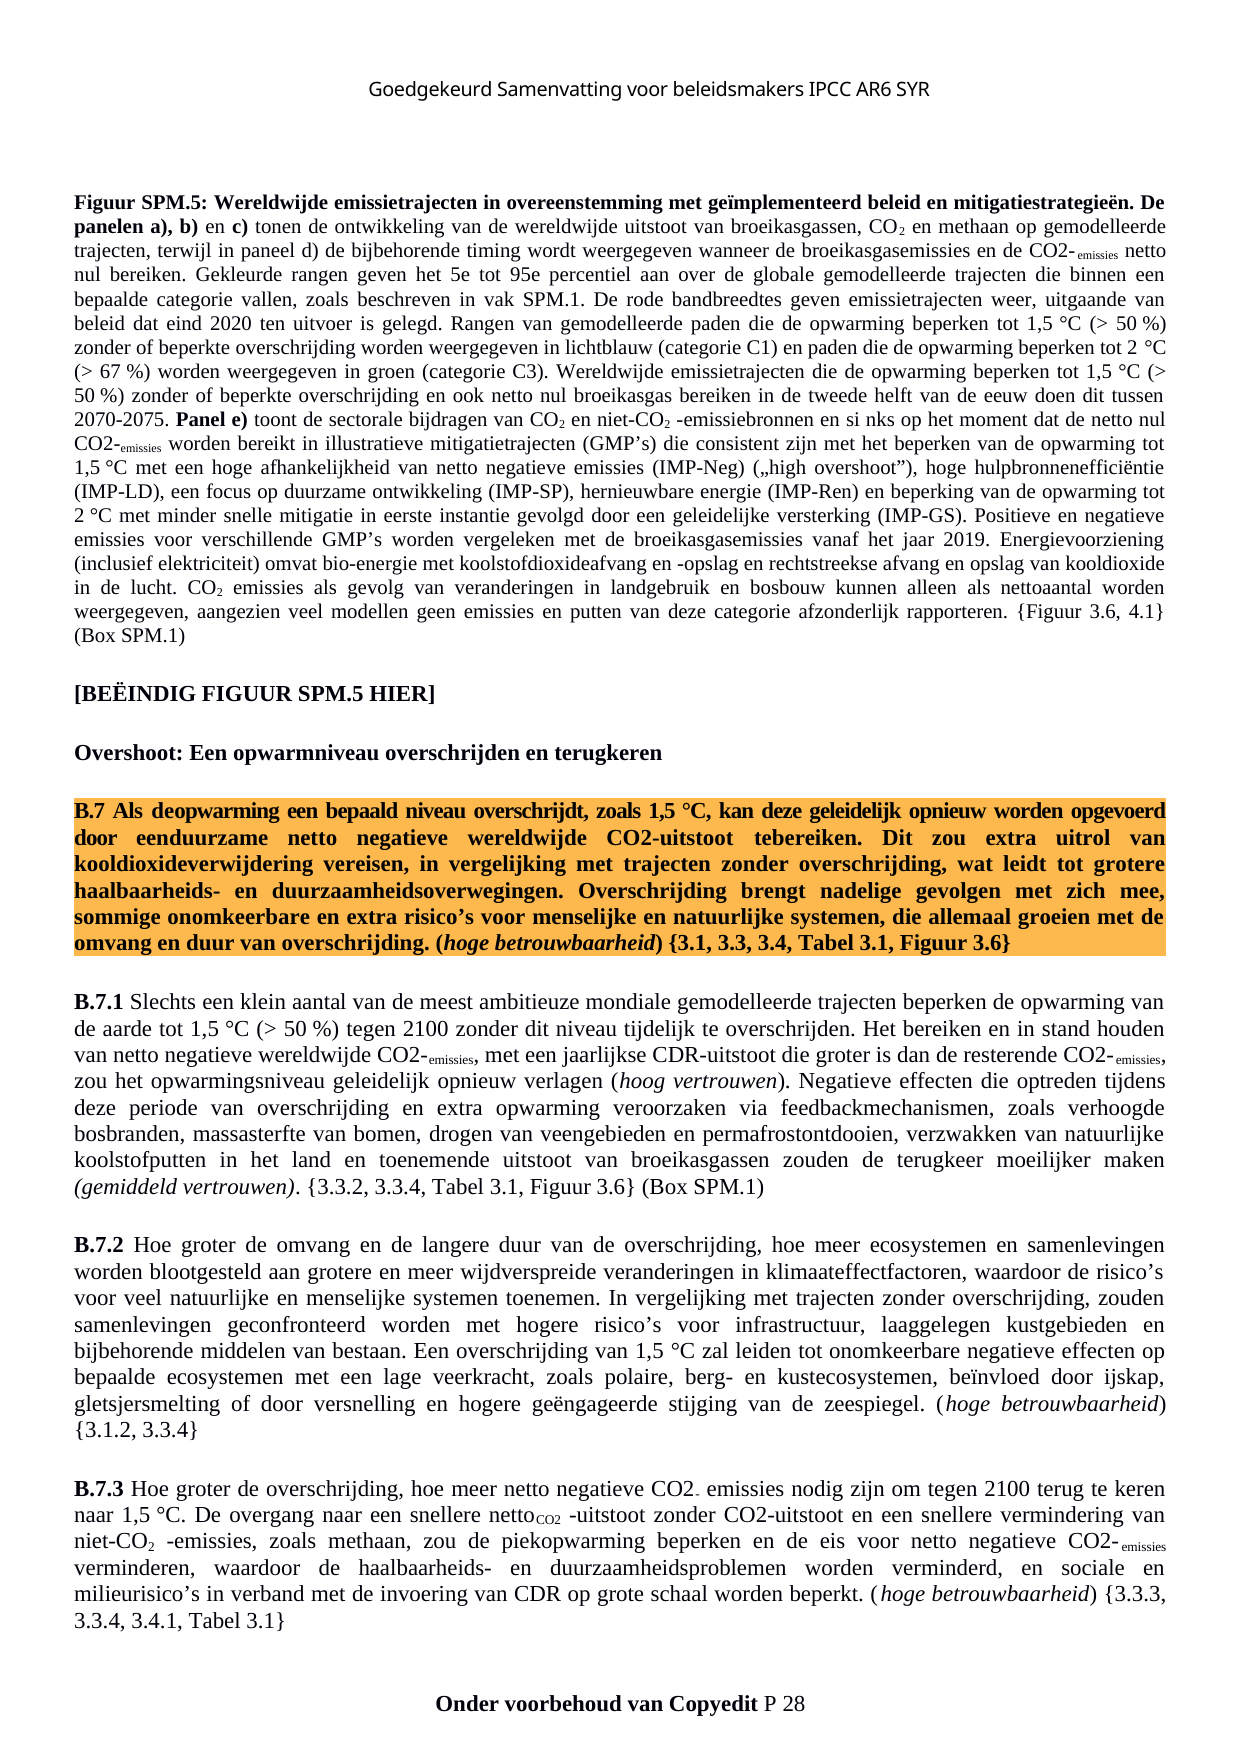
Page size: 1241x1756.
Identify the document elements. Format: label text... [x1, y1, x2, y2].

text B.7.1 Slechts een klein aantal van de meest ambitieuze mondiale gemodelleerde trajecten beperken de opwarming van de aarde tot 1,5 °C (> 50 %) tegen 2100 zonder dit niveau tijdelijk te overschrijden. Het bereiken en in stand houden van netto negatieve wereldwijde CO2-emissies, met een jaarlijkse CDR-uitstoot die groter is dan de resterende CO2-emissies, zou het opwarmingsniveau geleidelijk opnieuw verlagen (hoog vertrouwen). Negatieve effecten die optreden tijdens deze periode van overschrijding en extra opwarming veroorzaken via feedbackmechanismen, zoals verhoogde bosbranden, massasterfte van bomen, drogen van veengebieden en permafrostontdooien, verzwakken van natuurlijke koolstofputten in het land en toenemende uitstoot van broeikasgassen zouden de terugkeer moeilijker maken (gemiddeld vertrouwen). {3.3.2, 3.3.4, Tabel 3.1, Figuur 3.6} (Box SPM.1) [74, 988, 1166, 1199]
text B.7 Als deopwarming een bepaald niveau overschrijdt, zoals 1,5 °C, kan deze geleidelijk opnieuw worden opgevoerd door eenduurzame netto negatieve wereldwijde CO2-uitstoot tebereiken. Dit zou extra uitrol van kooldioxideverwijdering vereisen, in vergelijking met trajecten zonder overschrijding, wat leidt tot grotere haalbaarheids- en duurzaamheidsoverwegingen. Overschrijding brengt nadelige gevolgen met zich mee, sommige onomkeerbare en extra risico’s voor menselijke en natuurlijke systemen, die allemaal groeien met de omvang en duur van overschrijding. (hoge betrouwbaarheid) {3.1, 3.3, 3.4, Tabel 3.1, Figuur 3.6} [74, 798, 1166, 956]
text [BEËINDIG FIGUUR SPM.5 HIER] [74, 680, 1166, 706]
text B.7.2 Hoe groter de omvang en de langere duur van de overschrijding, hoe meer ecosystemen en samenlevingen worden blootgesteld aan grotere en meer wijdverspreide veranderingen in klimaateffectfactoren, waardoor de risico’s voor veel natuurlijke en menselijke systemen toenemen. In vergelijking met trajecten zonder overschrijding, zouden samenlevingen geconfronteerd worden met hogere risico’s voor infrastructuur, laaggelegen kustgebieden en bijbehorende middelen van bestaan. Een overschrijding van 1,5 °C zal leiden tot onomkeerbare negatieve effecten op bepaalde ecosystemen met een lage veerkracht, zoals polaire, berg- en kustecosystemen, beïnvloed door ijskap, gletsjersmelting of door versnelling en hogere geëngageerde stijging van de zeespiegel. (hoge betrouwbaarheid) {3.1.2, 3.3.4} [74, 1232, 1166, 1442]
text B.7.3 Hoe groter de overschrijding, hoe meer netto negatieve CO2- emissies nodig zijn om tegen 2100 terug te keren naar 1,5 °C. De overgang naar een snellere nettoCO2 -uitstoot zonder CO2-uitstoot en een snellere vermindering van niet-CO2 -emissies, zoals methaan, zou de piekopwarming beperken en de eis voor netto negatieve CO2-emissies verminderen, waardoor de haalbaarheids- en duurzaamheidsproblemen worden verminderd, en sociale en milieurisico’s in verband met de invoering van CDR op grote schaal worden beperkt. (hoge betrouwbaarheid) {3.3.3, 3.3.4, 3.4.1, Tabel 3.1} [74, 1475, 1166, 1633]
text Overshoot: Een opwarmniveau overschrijden en terugkeren [74, 739, 1166, 765]
text Figuur SPM.5: Wereldwijde emissietrajecten in overeenstemming met geïmplementeerd beleid en mitigatiestrategieën. De panelen a), b) en c) tonen de ontwikkeling van de wereldwijde uitstoot van broeikasgassen, CO2 en methaan op gemodelleerde trajecten, terwijl in paneel d) de bijbehorende timing wordt weergegeven wanneer de broeikasgasemissies en de CO2-emissies netto nul bereiken. Gekleurde rangen geven het 5e tot 95e percentiel aan over de globale gemodelleerde trajecten die binnen een bepaalde categorie vallen, zoals beschreven in vak SPM.1. De rode bandbreedtes geven emissietrajecten weer, uitgaande van beleid dat eind 2020 ten uitvoer is gelegd. Rangen van gemodelleerde paden die de opwarming beperken tot 1,5 °C (> 50 %) zonder of beperkte overschrijding worden weergegeven in lichtblauw (categorie C1) en paden die de opwarming beperken tot 2 °C (> 67 %) worden weergegeven in groen (categorie C3). Wereldwijde emissietrajecten die de opwarming beperken tot 1,5 °C (> 50 %) zonder of beperkte overschrijding en ook netto nul broeikasgas bereiken in de tweede helft van de eeuw doen dit tussen 2070-2075. Panel e) toont de sectorale bijdragen van CO2 en niet-CO2 -emissiebronnen en si nks op het moment dat de netto nul CO2-emissies worden bereikt in illustratieve mitigatietrajecten (GMP’s) die consistent zijn met het beperken van de opwarming tot 1,5 °C met een hoge afhankelijkheid van netto negatieve emissies (IMP-Neg) („high overshoot”), hoge hulpbronnenefficiëntie (IMP-LD), een focus op duurzame ontwikkeling (IMP-SP), hernieuwbare energie (IMP-Ren) en beperking van de opwarming tot 2 °C met minder snelle mitigatie in eerste instantie gevolgd door een geleidelijke versterking (IMP-GS). Positieve en negatieve emissies voor verschillende GMP’s worden vergeleken met de broeikasgasemissies vanaf het jaar 2019. Energievoorziening (inclusief elektriciteit) omvat bio-energie met koolstofdioxideafvang en -opslag en rechtstreekse afvang en opslag van kooldioxide in de lucht. CO2 emissies als gevolg van veranderingen in landgebruik en bosbouw kunnen alleen als nettoaantal worden weergegeven, aangezien veel modellen geen emissies en putten van deze categorie afzonderlijk rapporteren. {Figuur 3.6, 4.1} (Box SPM.1) [74, 190, 1166, 647]
